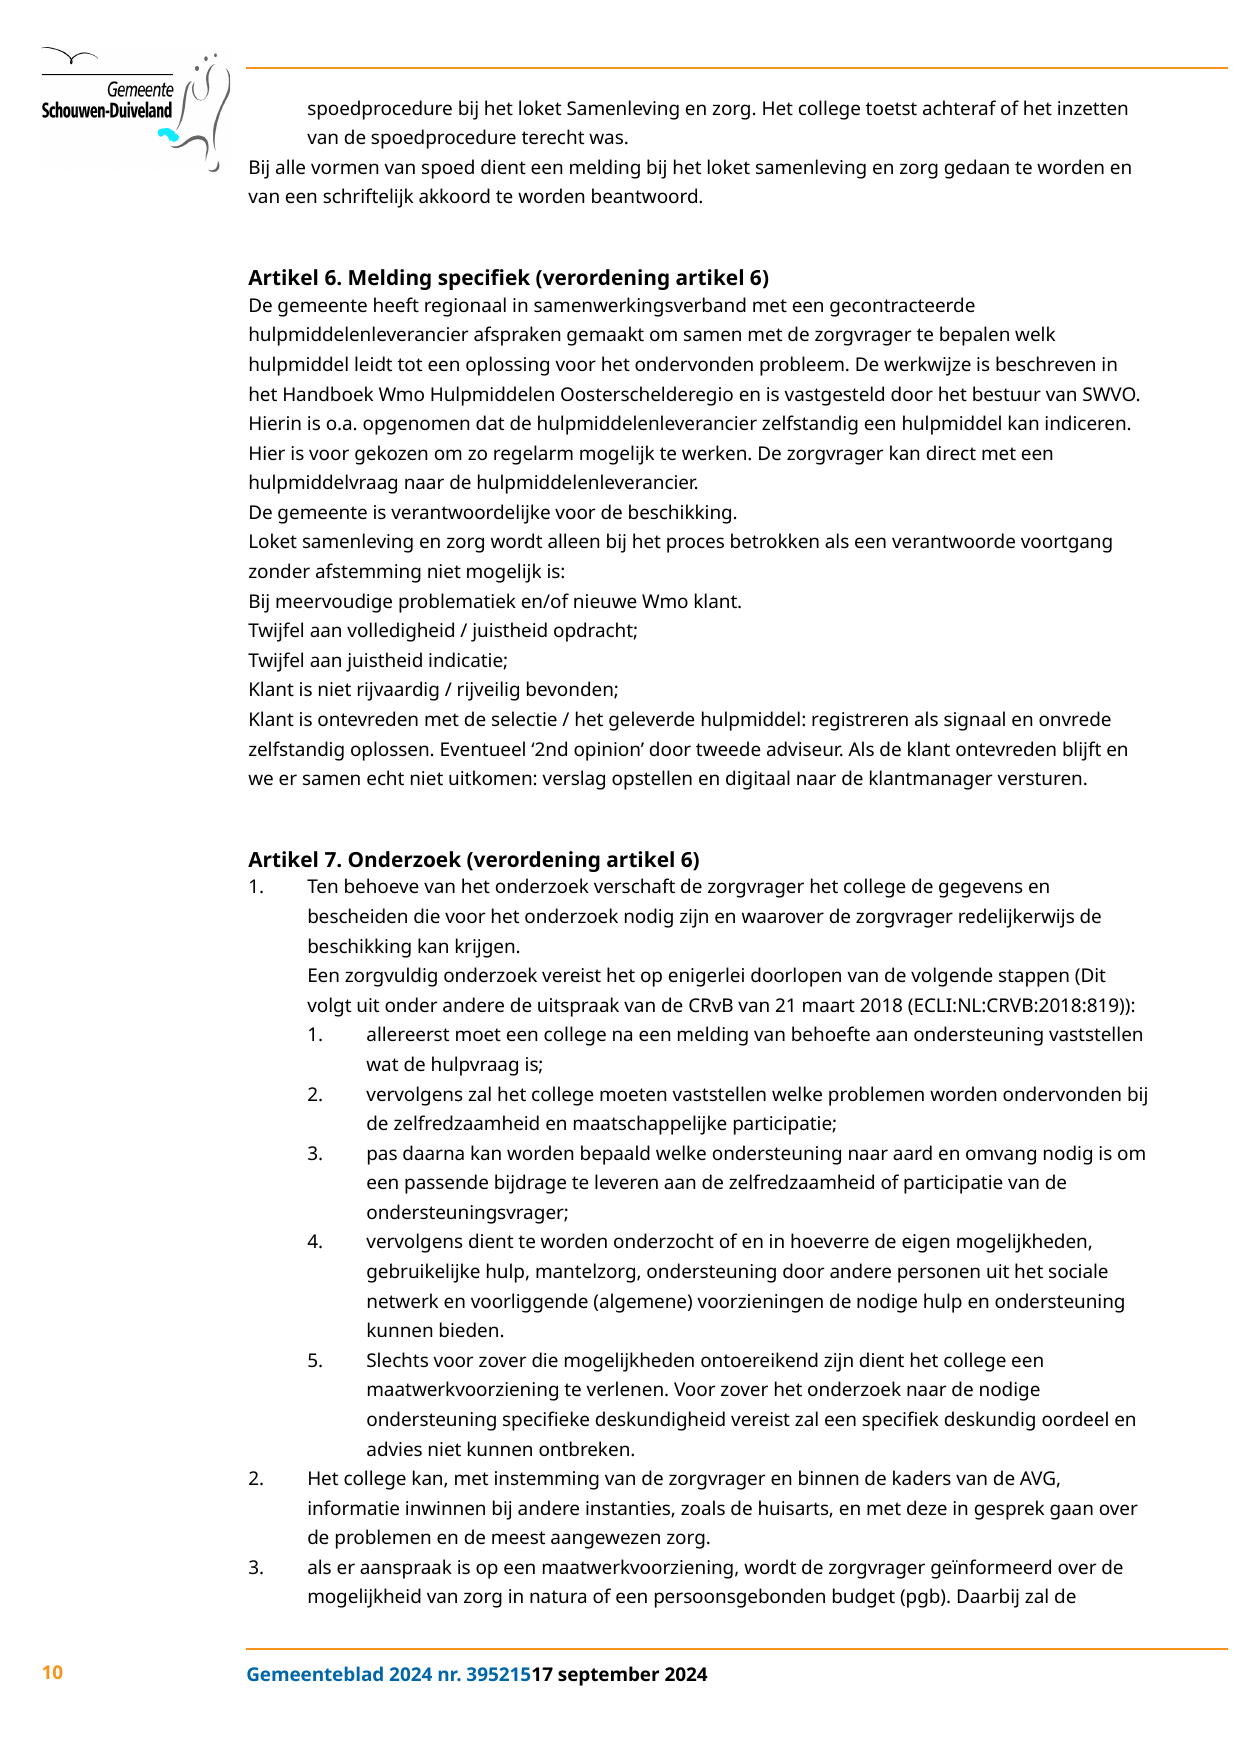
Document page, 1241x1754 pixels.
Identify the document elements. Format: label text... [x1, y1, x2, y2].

text Artikel 7. Onderzoek (verordening artikel 6) [248, 845, 1152, 874]
text Klant is niet rijvaardig / rijveilig bevonden; [248, 677, 1152, 702]
list pas daarna kan worden bepaald welke ondersteuning naar aard en omvang nodig is om een passende bijdrage te leveren aan de zelfredzaamheid of participatie van de ondersteuningsvrager; [307, 1140, 1152, 1225]
picture [41, 47, 231, 172]
text Twijfel aan juistheid indicatie; [248, 647, 1152, 673]
text Loket samenleving en zorg wordt alleen bij het proces betrokken als een verantwoorde voortgang zonder afstemming niet mogelijk is: [248, 529, 1152, 584]
list vervolgens zal het college moeten vaststellen welke problemen worden ondervonden bij de zelfredzaamheid en maatschappelijke participatie; [307, 1081, 1152, 1136]
list Het college kan, met instemming van de zorgvrager en binnen de kaders van de AVG, informatie inwinnen bij andere instanties, zoals de huisarts, en met deze in gesprek gaan over de problemen en de meest aangewezen zorg. [248, 1465, 1152, 1550]
text De gemeente is verantwoordelijke voor de beschikking. [248, 499, 1152, 525]
text Bij meervoudige problematiek en/of nieuwe Wmo klant. [248, 588, 1152, 613]
list Slechts voor zover die mogelijkheden ontoereikend zijn dient het college een maatwerkvoorziening te verlenen. Voor zover het onderzoek naar de nodige ondersteuning specifieke deskundigheid vereist zal een specifiek deskundig oordeel en advies niet kunnen ontbreken. [307, 1347, 1152, 1462]
text Klant is ontevreden met de selectie / het geleverde hulpmiddel: registreren als signaal en onvrede zelfstandig oplossen. Eventueel ‘2nd opinion’ door tweede adviseur. Als de klant ontevreden blijft en we er samen echt niet uitkomen: verslag opstellen en digitaal naar de klantmanager versturen. [248, 706, 1152, 791]
text De gemeente heeft regionaal in samenwerkingsverband met een gecontracteerde hulpmiddelenleverancier afspraken gemaakt om samen met de zorgvrager te bepalen welk hulpmiddel leidt tot een oplossing voor het ondervonden probleem. De werkwijze is beschreven in het Handboek Wmo Hulpmiddelen Oosterschelderegio en is vastgesteld door het bestuur van SWVO. Hierin is o.a. opgenomen dat de hulpmiddelenleverancier zelfstandig een hulpmiddel kan indiceren. Hier is voor gekozen om zo regelarm mogelijk te werken. De zorgvrager kan direct met een hulpmiddelvraag naar de hulpmiddelenleverancier. [248, 292, 1152, 495]
list allereerst moet een college na een melding van behoefte aan ondersteuning vaststellen wat de hulpvraag is; [307, 1022, 1152, 1077]
list Ten behoeve van het onderzoek verschaft de zorgvrager het college de gegevens en bescheiden die voor het onderzoek nodig zijn en waarover de zorgvrager redelijkerwijs de beschikking kan krijgen. [248, 874, 1152, 959]
text Twijfel aan volledigheid / juistheid opdracht; [248, 617, 1152, 643]
list vervolgens dient te worden onderzocht of en in hoeverre de eigen mogelijkheden, gebruikelijke hulp, mantelzorg, ondersteuning door andere personen uit het sociale netwerk en voorliggende (algemene) voorzieningen de nodige hulp en ondersteuning kunnen bieden. [307, 1229, 1152, 1343]
text Artikel 6. Melding specifiek (verordening artikel 6) [248, 263, 1152, 292]
list Een zorgvuldig onderzoek vereist het op enigerlei doorlopen van de volgende stappen (Dit volgt uit onder andere de uitspraak van de CRvB van 21 maart 2018 (ECLI:NL:CRVB:2018:819)): [248, 962, 1152, 1018]
list spoedprocedure bij het loket Samenleving en zorg. Het college toetst achteraf of het inzetten van de spoedprocedure terecht was. [248, 95, 1152, 150]
text Bij alle vormen van spoed dient een melding bij het loket samenleving en zorg gedaan te worden en van een schriftelijk akkoord te worden beantwoord. [248, 154, 1152, 209]
list als er aanspraak is op een maatwerkvoorziening, wordt de zorgvrager geïnformeerd over de mogelijkheid van zorg in natura of een persoonsgebonden budget (pgb). Daarbij zal de [248, 1554, 1152, 1609]
